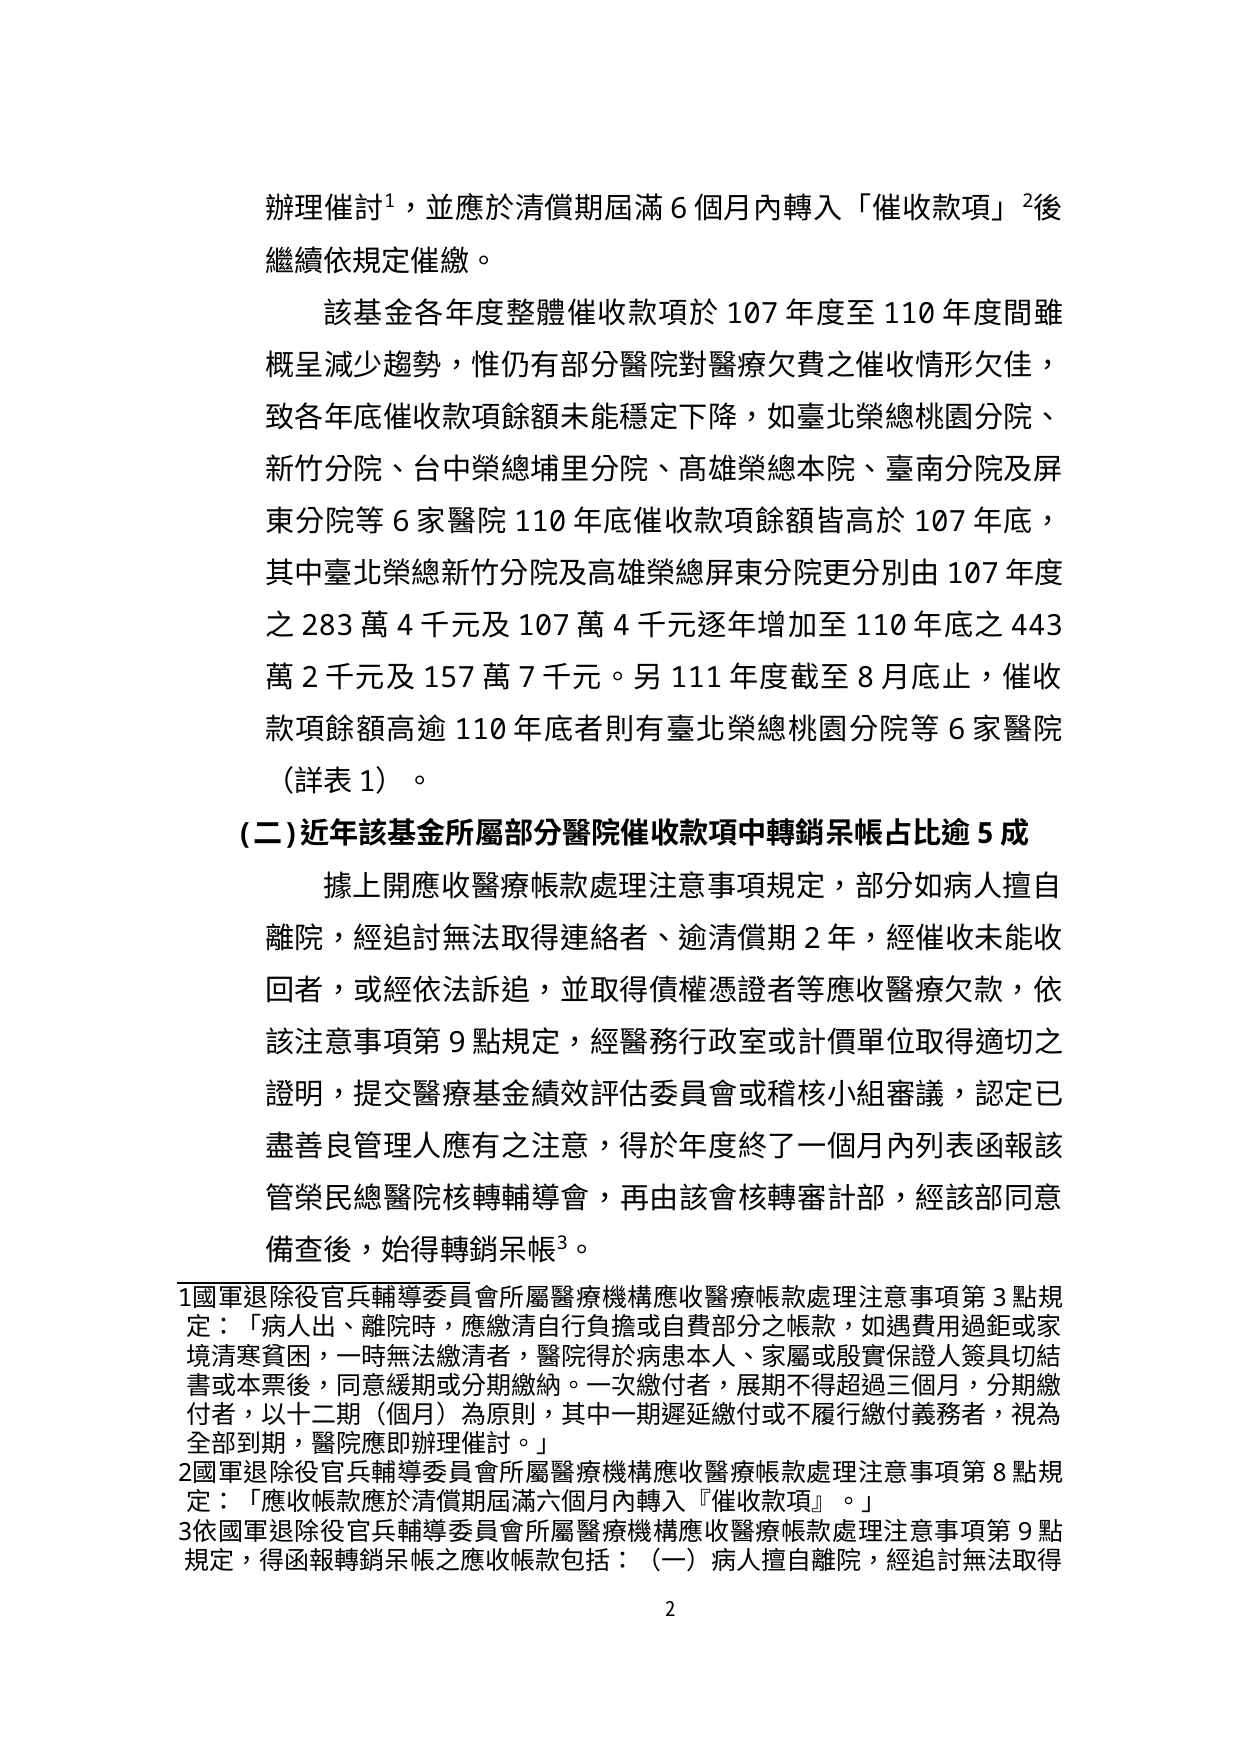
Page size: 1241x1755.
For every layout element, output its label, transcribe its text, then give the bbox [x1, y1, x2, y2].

text 該基金各年度整體催收款項於107年度至110年度間雖概呈減少趨勢，惟仍有部分醫院對醫療欠費之催收情形欠佳，致各年底催收款項餘額未能穩定下降，如臺北榮總桃園分院、新竹分院、台中榮總埔里分院、髙雄榮總本院、臺南分院及屏東分院等6家醫院110年底催收款項餘額皆高於107年底，其中臺北榮總新竹分院及高雄榮總屏東分院更分別由107年度之283萬4千元及107萬4千元逐年增加至110年底之443萬2千元及157萬7千元。另111年度截至8月底止，催收款項餘額高逾110年底者則有臺北榮總桃園分院等6家醫院（詳表1）。 [265, 281, 1063, 802]
text 依國軍退除役官兵輔導委員會所屬醫療機構應收醫療帳款處理注意事項第9點規定，得函報轉銷呆帳之應收帳款包括：（一）病人擅自離院，經追討無法取得 [177, 1517, 1063, 1575]
text 輔導會為使所屬醫療機構妥善處理應收醫療帳款，特訂定「國軍退除役官兵輔導委員會所屬醫療機構應收醫療帳款處理注意事項」 (以下簡稱應收醫療帳款處理注意事項)，據該注意事項之規定，門診、住院、急診病患醫療費用之欠費及長期照護病患積欠之照護費及伙食費，得於病患本人、家屬或殷實保證人簽具切結書或本票後，同意緩期或分期繳納，惟如其中一期遲延繳付或不履行繳付義務者，視為全部到期，醫院應即辦理催討，並應於清償期屆滿6個月內轉入「催收款項」後繼續依規定催繳。 [265, 177, 1063, 281]
text 國軍退除役官兵輔導委員會所屬醫療機構應收醫療帳款處理注意事項第3點規定：「病人出、離院時，應繳清自行負擔或自費部分之帳款，如遇費用過鉅或家境清寒貧困，一時無法繳清者，醫院得於病患本人、家屬或殷實保證人簽具切結書或本票後，同意緩期或分期繳納。一次繳付者，展期不得超過三個月，分期繳付者，以十二期（個月）為原則，其中一期遲延繳付或不履行繳付義務者，視為全部到期，醫院應即辦理催討。」 [177, 1283, 1063, 1458]
text 國軍退除役官兵輔導委員會所屬醫療機構應收醫療帳款處理注意事項第8點規定：「應收帳款應於清償期屆滿六個月內轉入『催收款項』。」 [177, 1458, 1063, 1517]
text (二)近年該基金所屬部分醫院催收款項中轉銷呆帳占比逾5成 [236, 802, 1063, 854]
text 據上開應收醫療帳款處理注意事項規定，部分如病人擅自離院，經追討無法取得連絡者、逾清償期2年，經催收未能收回者，或經依法訴追，並取得債權憑證者等應收醫療欠款，依該注意事項第9點規定，經醫務行政室或計價單位取得適切之證明，提交醫療基金績效評估委員會或稽核小組審議，認定已盡善良管理人應有之注意，得於年度終了一個月內列表函報該管榮民總醫院核轉輔導會，再由該會核轉審計部，經該部同意備查後，始得轉銷呆帳。 [265, 854, 1063, 1271]
